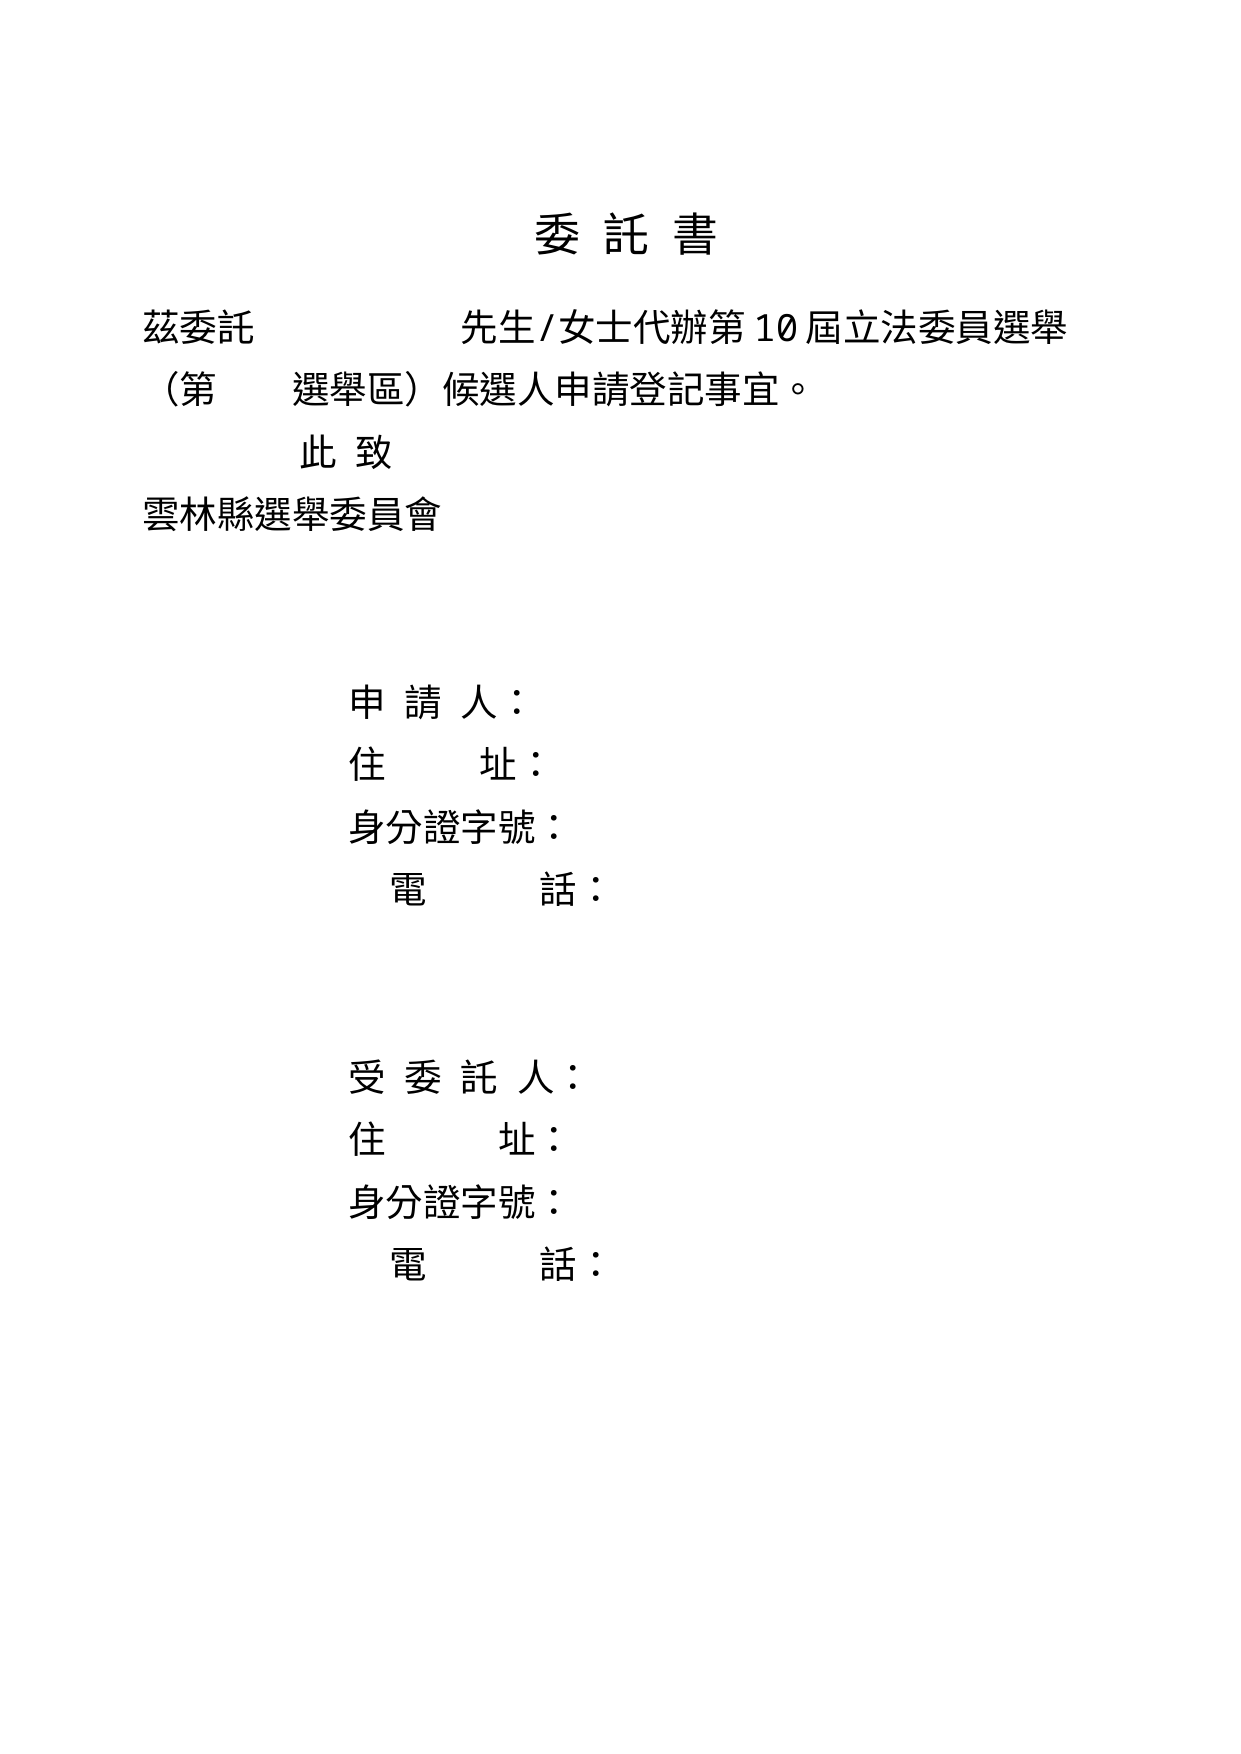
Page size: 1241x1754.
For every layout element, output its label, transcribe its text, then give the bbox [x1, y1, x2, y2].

text 申 請 人： [142, 658, 1110, 721]
text 茲委託 先生/女士代辦第10屆立法委員選舉 [142, 283, 1110, 346]
text 住 址： [142, 721, 1110, 783]
text 電 話： [142, 1221, 1110, 1283]
text 身分證字號： [142, 1158, 1110, 1221]
text （第 選舉區）候選人申請登記事宜。 [142, 346, 1110, 408]
text 受 委 託 人： [142, 1033, 1110, 1096]
text 電 話： [142, 846, 1110, 908]
text 委 託 書 [142, 158, 1110, 283]
text 住 址： [142, 1096, 1110, 1158]
text 身分證字號： [142, 783, 1110, 846]
text 雲林縣選舉委員會 [142, 471, 1110, 533]
text 此 致 [142, 408, 1110, 471]
